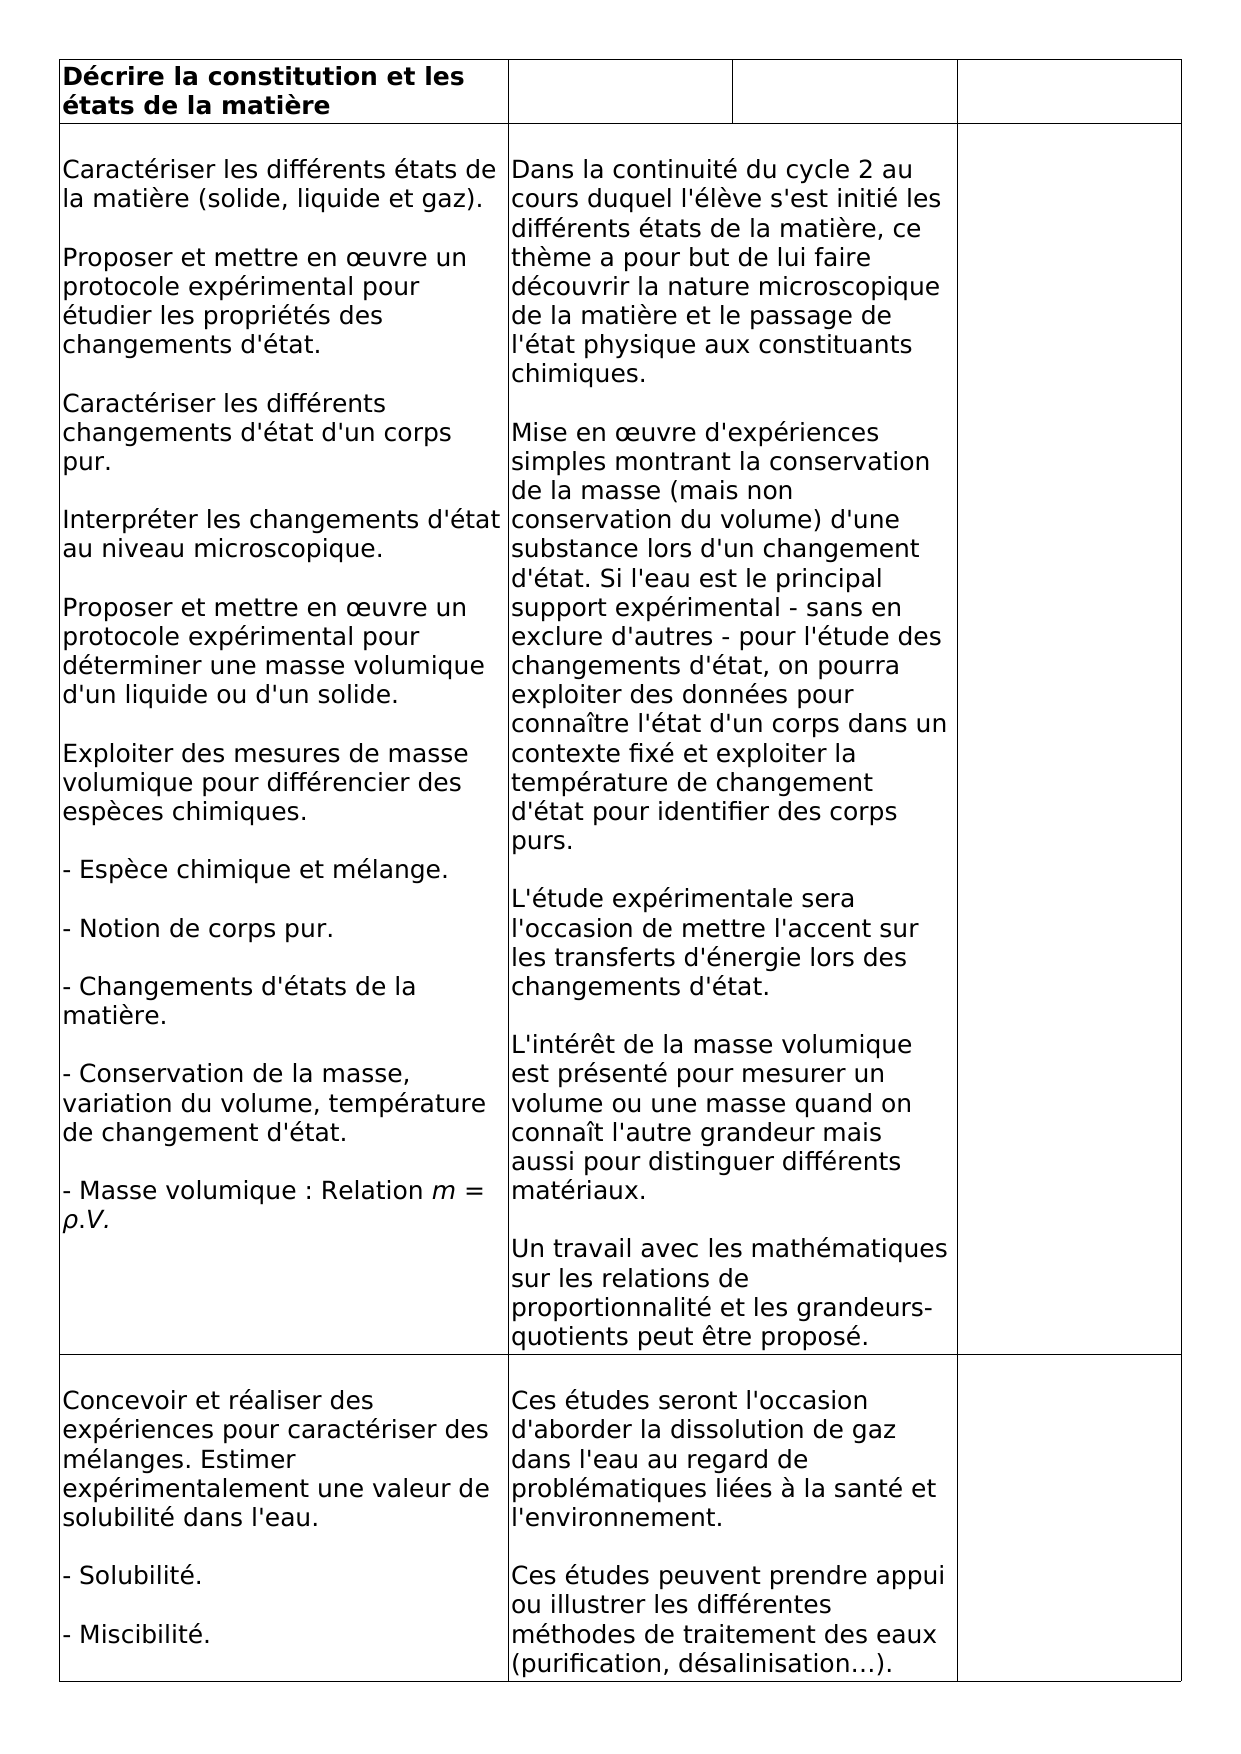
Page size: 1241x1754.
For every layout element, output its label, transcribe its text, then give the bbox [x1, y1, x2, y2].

table_cell [509, 60, 732, 123]
table_cell [958, 1355, 1181, 1681]
table_cell Décrire la constitution et les états de la matière [60, 60, 508, 123]
table_cell Concevoir et réaliser des expériences pour caractériser des mélanges. Estimer expérimentalement une valeur de solubilité dans l'eau. - Solubilité. - Miscibilité. [60, 1355, 508, 1681]
table_cell [958, 124, 1181, 1354]
table_cell [958, 60, 1181, 123]
table_cell [733, 60, 957, 123]
table_cell Dans la continuité du cycle 2 au cours duquel l'élève s'est initié les différents états de la matière, ce thème a pour but de lui faire découvrir la nature microscopique de la matière et le passage de l'état physique aux constituants chimiques. Mise en œuvre d'expériences simples montrant la conservation de la masse (mais non conservation du volume) d'une substance lors d'un changement d'état. Si l'eau est le principal support expérimental - sans en exclure d'autres - pour l'étude des changements d'état, on pourra exploiter des données pour connaître l'état d'un corps dans un contexte fixé et exploiter la température de changement d'état pour identifier des corps purs. L'étude expérimentale sera l'occasion de mettre l'accent sur les transferts d'énergie lors des changements d'état. L'intérêt de la masse volumique est présenté pour mesurer un volume ou une masse quand on connaît l'autre grandeur mais aussi pour distinguer différents matériaux. Un travail avec les mathématiques sur les relations de proportionnalité et les grandeurs-quotients peut être proposé. [509, 124, 957, 1354]
table_cell Caractériser les différents états de la matière (solide, liquide et gaz). Proposer et mettre en œuvre un protocole expérimental pour étudier les propriétés des changements d'état. Caractériser les différents changements d'état d'un corps pur. Interpréter les changements d'état au niveau microscopique. Proposer et mettre en œuvre un protocole expérimental pour déterminer une masse volumique d'un liquide ou d'un solide. Exploiter des mesures de masse volumique pour différencier des espèces chimiques. - Espèce chimique et mélange. - Notion de corps pur. - Changements d'états de la matière. - Conservation de la masse, variation du volume, température de changement d'état. - Masse volumique : Relation m = ρ.V. [60, 124, 508, 1354]
table_cell Ces études seront l'occasion d'aborder la dissolution de gaz dans l'eau au regard de problématiques liées à la santé et l'environnement. Ces études peuvent prendre appui ou illustrer les différentes méthodes de traitement des eaux (purification, désalinisation…). [509, 1355, 957, 1681]
